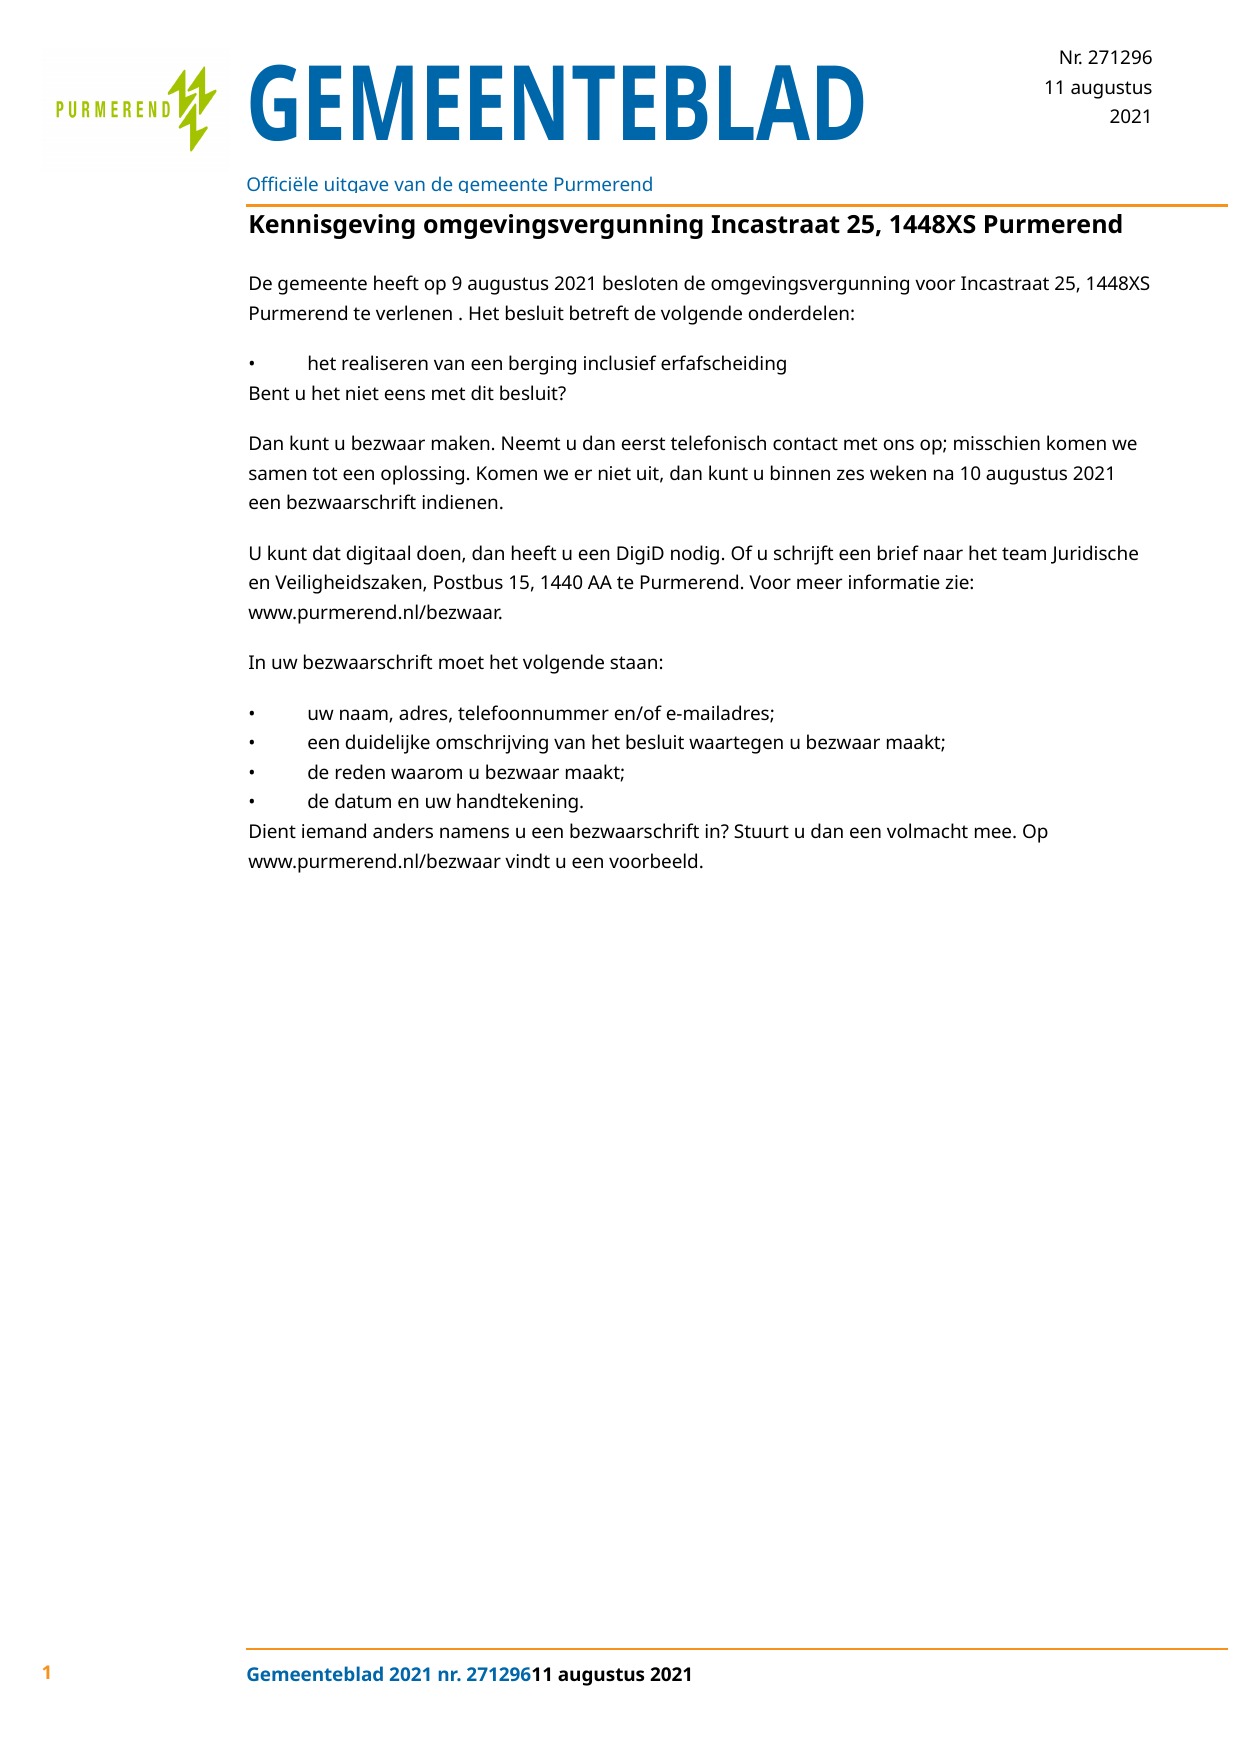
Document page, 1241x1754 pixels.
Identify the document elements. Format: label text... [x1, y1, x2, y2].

text U kunt dat digitaal doen, dan heeft u een DigiD nodig. Of u schrijft een brief naar het team Juridische en Veiligheidszaken, Postbus 15, 1440 AA te Purmerend. Voor meer informatie zie: www.purmerend.nl/bezwaar. [248, 540, 1152, 625]
list de datum en uw handtekening. [248, 789, 1152, 814]
text Kennisgeving omgevingsvergunning Incastraat 25, 1448XS Purmerend [248, 207, 1152, 241]
text In uw bezwaarschrift moet het volgende staan: [248, 649, 1152, 675]
text Bent u het niet eens met dit besluit? [248, 380, 1152, 406]
list uw naam, adres, telefoonnummer en/of e-mailadres; [248, 700, 1152, 726]
list een duidelijke omschrijving van het besluit waartegen u bezwaar maakt; [248, 729, 1152, 755]
text De gemeente heeft op 9 augustus 2021 besloten de omgevingsvergunning voor Incastraat 25, 1448XS Purmerend te verlenen . Het besluit betreft de volgende onderdelen: [248, 270, 1152, 326]
picture [41, 47, 231, 172]
list de reden waarom u bezwaar maakt; [248, 759, 1152, 785]
list het realiseren van een berging inclusief erfafscheiding [248, 350, 1152, 376]
text Dan kunt u bezwaar maken. Neemt u dan eerst telefonisch contact met ons op; misschien komen we samen tot een oplossing. Komen we er niet uit, dan kunt u binnen zes weken na 10 augustus 2021 een bezwaarschrift indienen. [248, 430, 1152, 515]
text Dient iemand anders namens u een bezwaarschrift in? Stuurt u dan een volmacht mee. Op www.purmerend.nl/bezwaar vindt u een voorbeeld. [248, 818, 1152, 873]
